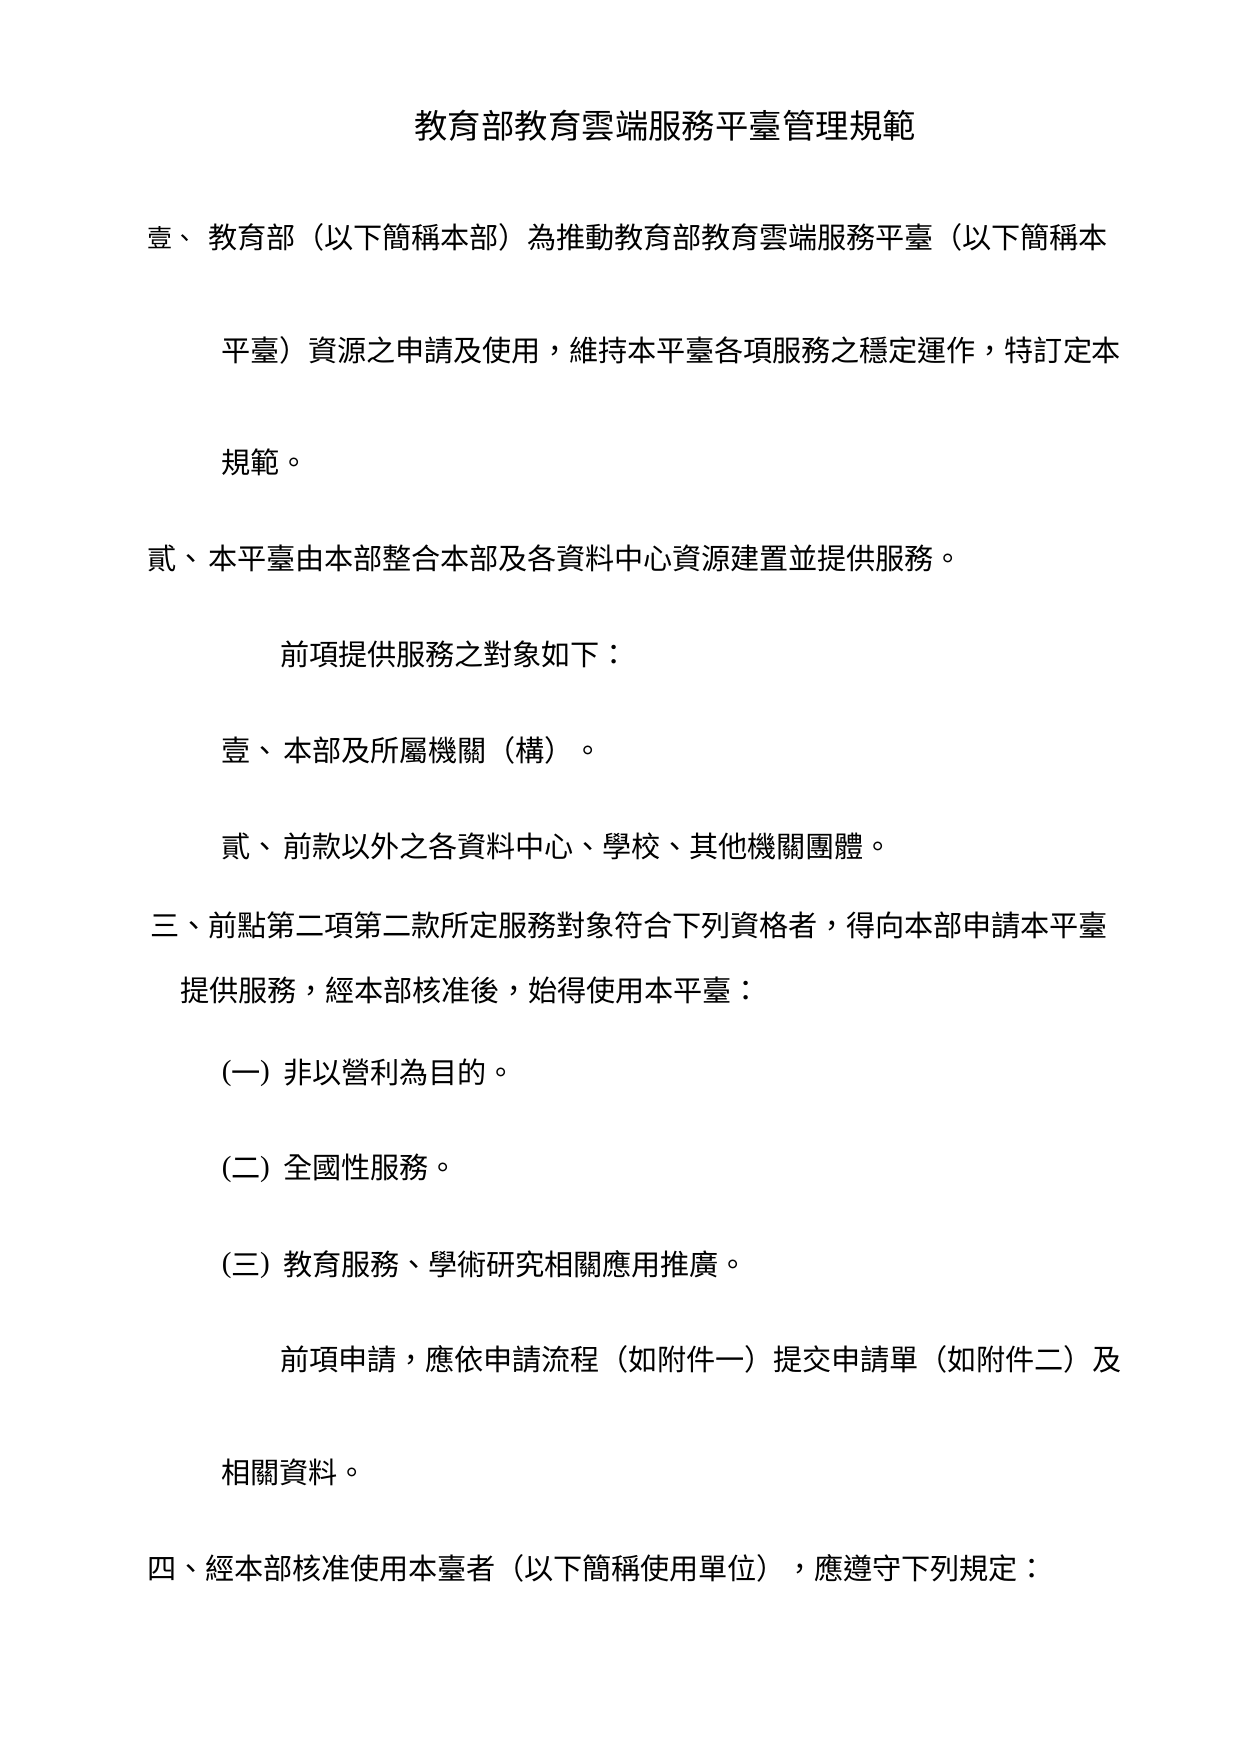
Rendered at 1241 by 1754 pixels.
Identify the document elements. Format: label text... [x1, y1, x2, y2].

subtitle 前款以外之各資料中心、學校、其他機關團體。 [222, 807, 1122, 882]
subtitle 前項申請，應依申請流程（如附件一）提交申請單（如附件二）及相關資料。 [222, 1321, 1122, 1508]
subtitle 本平臺由本部整合本部及各資料中心資源建置並提供服務。 [148, 519, 1122, 594]
subtitle 本部及所屬機關（構）。 [222, 711, 1122, 786]
subtitle 四、經本部核准使用本臺者（以下簡稱使用單位），應遵守下列規定： [133, 1529, 1122, 1604]
subtitle 教育部（以下簡稱本部）為推動教育部教育雲端服務平臺（以下簡稱本平臺）資源之申請及使用，維持本平臺各項服務之穩定運作，特訂定本規範。 [148, 198, 1122, 498]
subtitle 全國性服務。 [222, 1129, 1122, 1204]
text 提供服務，經本部核准後，始得使用本平臺： [151, 968, 1122, 1010]
subtitle 非以營利為目的。 [222, 1033, 1122, 1108]
text 三、前點第二項第二款所定服務對象符合下列資格者，得向本部申請本平臺 [151, 903, 1122, 945]
subtitle 前項提供服務之對象如下： [222, 615, 1122, 690]
subtitle 教育部教育雲端服務平臺管理規範 [208, 86, 1122, 161]
subtitle 教育服務、學術研究相關應用推廣。 [222, 1225, 1122, 1300]
